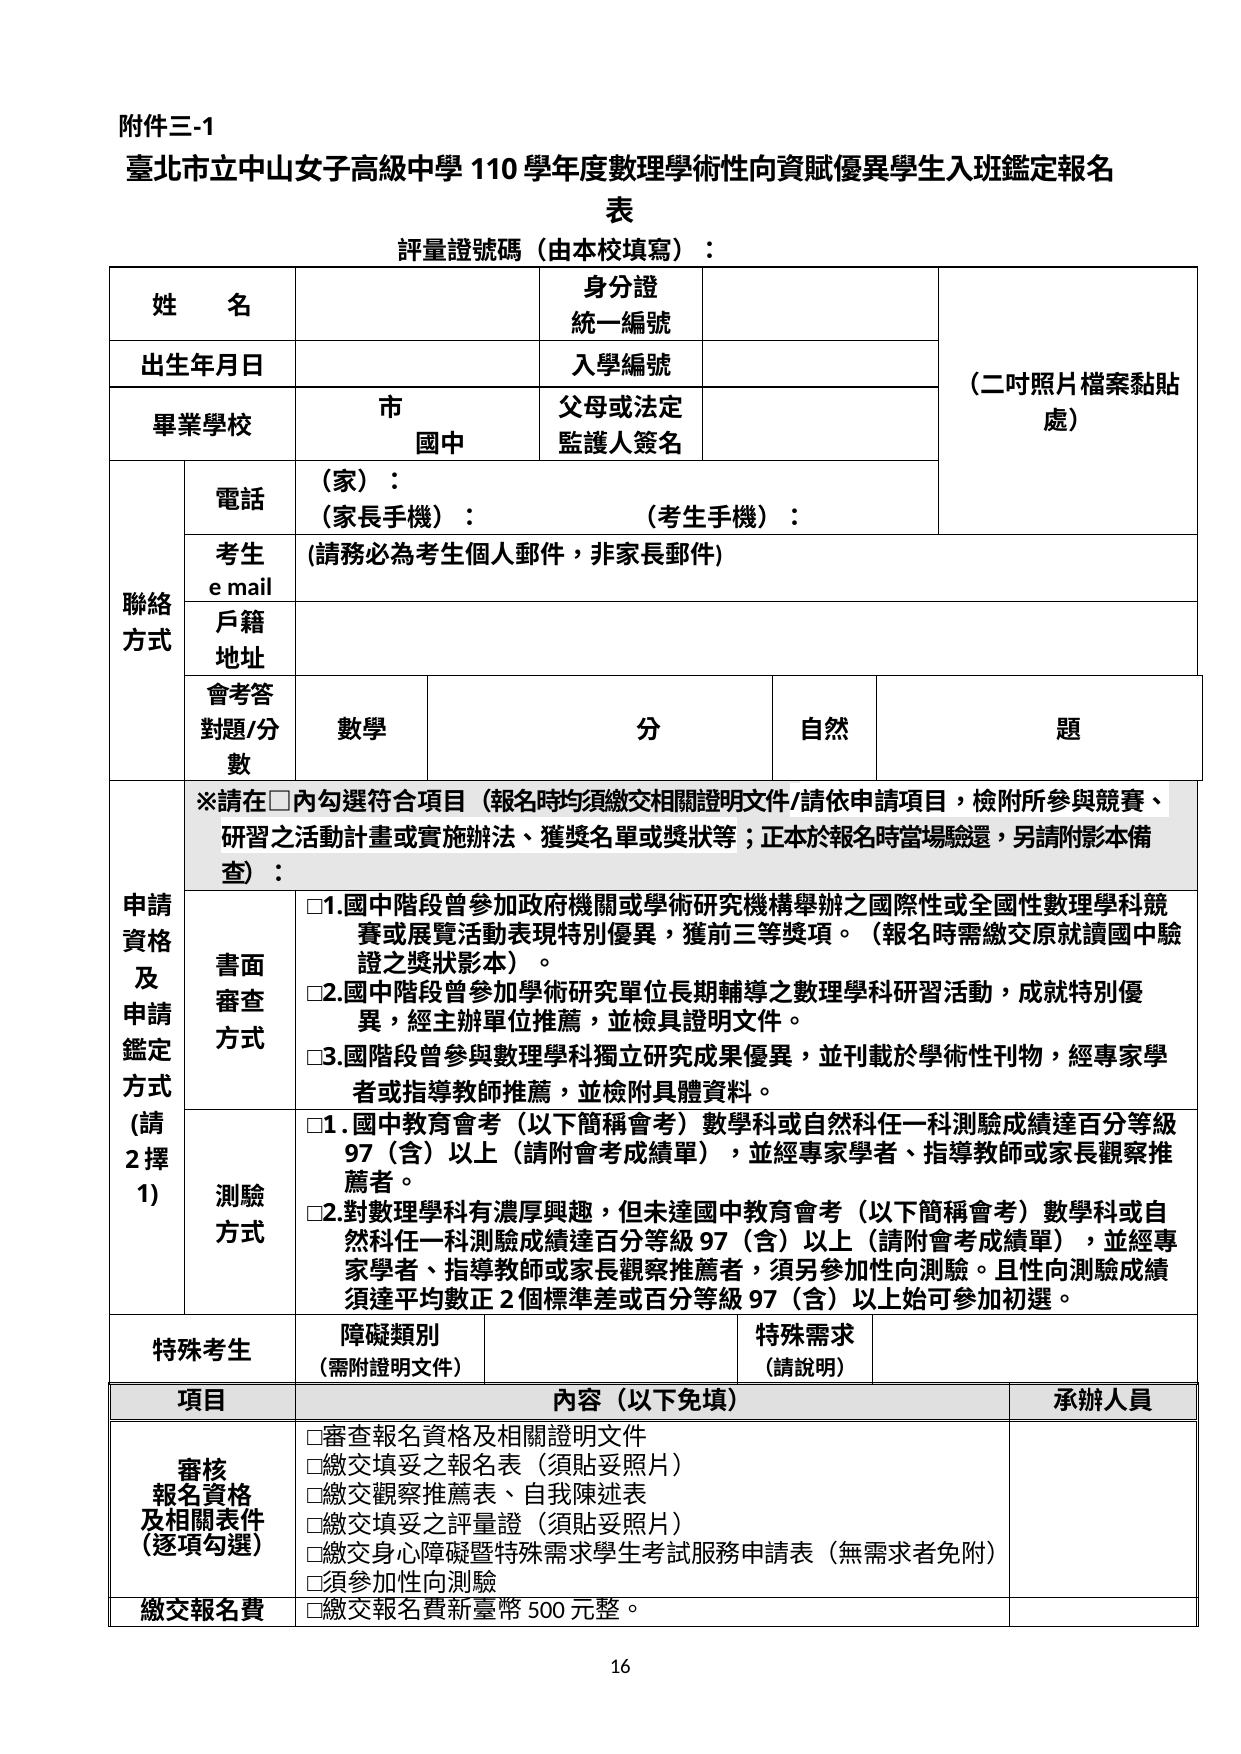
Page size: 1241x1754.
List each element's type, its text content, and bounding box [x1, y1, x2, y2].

table_cell 會考答對題/分數 [185, 676, 295, 780]
table_cell 書面 審查 方式 [185, 891, 295, 1109]
table_cell [1198, 460, 1203, 533]
table_cell [873, 1315, 1197, 1382]
table_cell 審核 報名資格 及相關表件 （逐項勾選） [111, 1422, 295, 1597]
table_cell 市 國中 [296, 388, 539, 460]
table_cell [1198, 534, 1203, 601]
table_cell [703, 388, 938, 460]
table_cell ※請在□內勾選符合項目（報名時均須繳交相關證明文件/請依申請項目，檢附所參與競賽、研習之活動計畫或實施辦法、獲獎名單或獎狀等；正本於報名時當場驗還，另請附影本備查）： [185, 781, 1197, 890]
table_header 身分證 統一編號 [540, 268, 702, 340]
table_header 姓 名 [110, 268, 295, 340]
table_header [703, 268, 938, 340]
table_cell [1199, 1597, 1203, 1626]
table_cell 畢業學校 [110, 388, 295, 460]
table_cell 障礙類別 （需附證明文件） [296, 1315, 484, 1382]
table_cell 項目 [111, 1385, 295, 1419]
table_cell [1199, 1382, 1203, 1419]
table_header [1198, 266, 1203, 340]
table_cell □1.國中階段曾參加政府機關或學術研究機構舉辦之國際性或全國性數理學科競賽或展覽活動表現特別優異，獲前三等獎項。（報名時需繳交原就讀國中驗證之獎狀影本）。 □2.國中階段曾參加學術研究單位長期輔導之數理學科研習活動，成就特別優異，經主辦單位推薦，並檢具證明文件。 □3.國階段曾參與數理學科獨立研究成果優異，並刊載於學術性刊物，經專家學者或指導教師推薦，並檢附具體資料。 [296, 891, 1197, 1109]
table_cell [1198, 1314, 1203, 1382]
table_cell 聯絡 方式 [110, 461, 184, 780]
table_cell 繳交報名費 [111, 1598, 295, 1626]
table_cell [1198, 601, 1203, 675]
table_cell (請務必為考生個人郵件，非家長郵件) [296, 535, 1197, 601]
table_cell 數學 [296, 676, 427, 780]
table_cell □審查報名資格及相關證明文件 □繳交填妥之報名表（須貼妥照片） □繳交觀察推薦表、自我陳述表 □繳交填妥之評量證（須貼妥照片） □繳交身心障礙暨特殊需求學生考試服務申請表（無需求者免附） □須參加性向測驗 [296, 1422, 1009, 1597]
table_cell （家）： （家長手機）： （考生手機）： [296, 461, 938, 533]
text 臺北市立中山女子高級中學110學年度數理學術性向資賦優異學生入班鑑定報名表 [118, 146, 1122, 230]
table_cell [1198, 1109, 1203, 1314]
table_cell [1198, 890, 1203, 1109]
table_cell 承辦人員 [1010, 1385, 1196, 1419]
table_cell [296, 602, 1197, 675]
table_cell 考生 e mail [185, 535, 295, 601]
table_cell 父母或法定 監護人簽名 [540, 388, 702, 460]
table_cell 戶籍 地址 [185, 602, 295, 675]
table_cell [1010, 1598, 1196, 1626]
table_header （二吋照片檔案黏貼處） [939, 268, 1197, 533]
text 評量證號碼（由本校填寫）： [118, 230, 1122, 266]
table_cell 申請 資格 及 申請 鑑定 方式 (請2擇1) [110, 781, 184, 1314]
table_cell [1199, 1419, 1203, 1597]
table_cell 題 [877, 676, 1202, 780]
table_cell 特殊需求 （請說明） [738, 1315, 872, 1382]
table_cell [485, 1315, 737, 1382]
table_cell 入學編號 [540, 341, 702, 386]
table_cell 電話 [185, 461, 295, 533]
table_cell □1.國中教育會考（以下簡稱會考）數學科或自然科任一科測驗成績達百分等級97（含）以上（請附會考成績單），並經專家學者、指導教師或家長觀察推薦者。 □2.對數理學科有濃厚興趣，但未達國中教育會考（以下簡稱會考）數學科或自然科任一科測驗成績達百分等級97（含）以上（請附會考成績單），並經專家學者、指導教師或家長觀察推薦者，須另參加性向測驗。且性向測驗成績須達平均數正2個標準差或百分等級97（含）以上始可參加初選。 [296, 1110, 1197, 1314]
table_cell □繳交報名費新臺幣500元整。 [296, 1598, 1009, 1626]
table_cell [1198, 386, 1203, 460]
table_cell 分 [428, 676, 772, 780]
table_cell 測驗 方式 [185, 1110, 295, 1314]
text 附件三-1 [118, 83, 1122, 146]
table_cell [1010, 1422, 1196, 1597]
table_cell [296, 341, 539, 386]
table_cell 內容（以下免填） [296, 1385, 1009, 1419]
table_header [296, 268, 539, 340]
table_cell 特殊考生 [110, 1315, 295, 1382]
table_cell [1198, 340, 1203, 386]
table_cell 自然 [773, 676, 876, 780]
table_cell 出生年月日 [110, 341, 295, 386]
table_cell [1198, 781, 1203, 890]
table_cell [703, 341, 938, 386]
